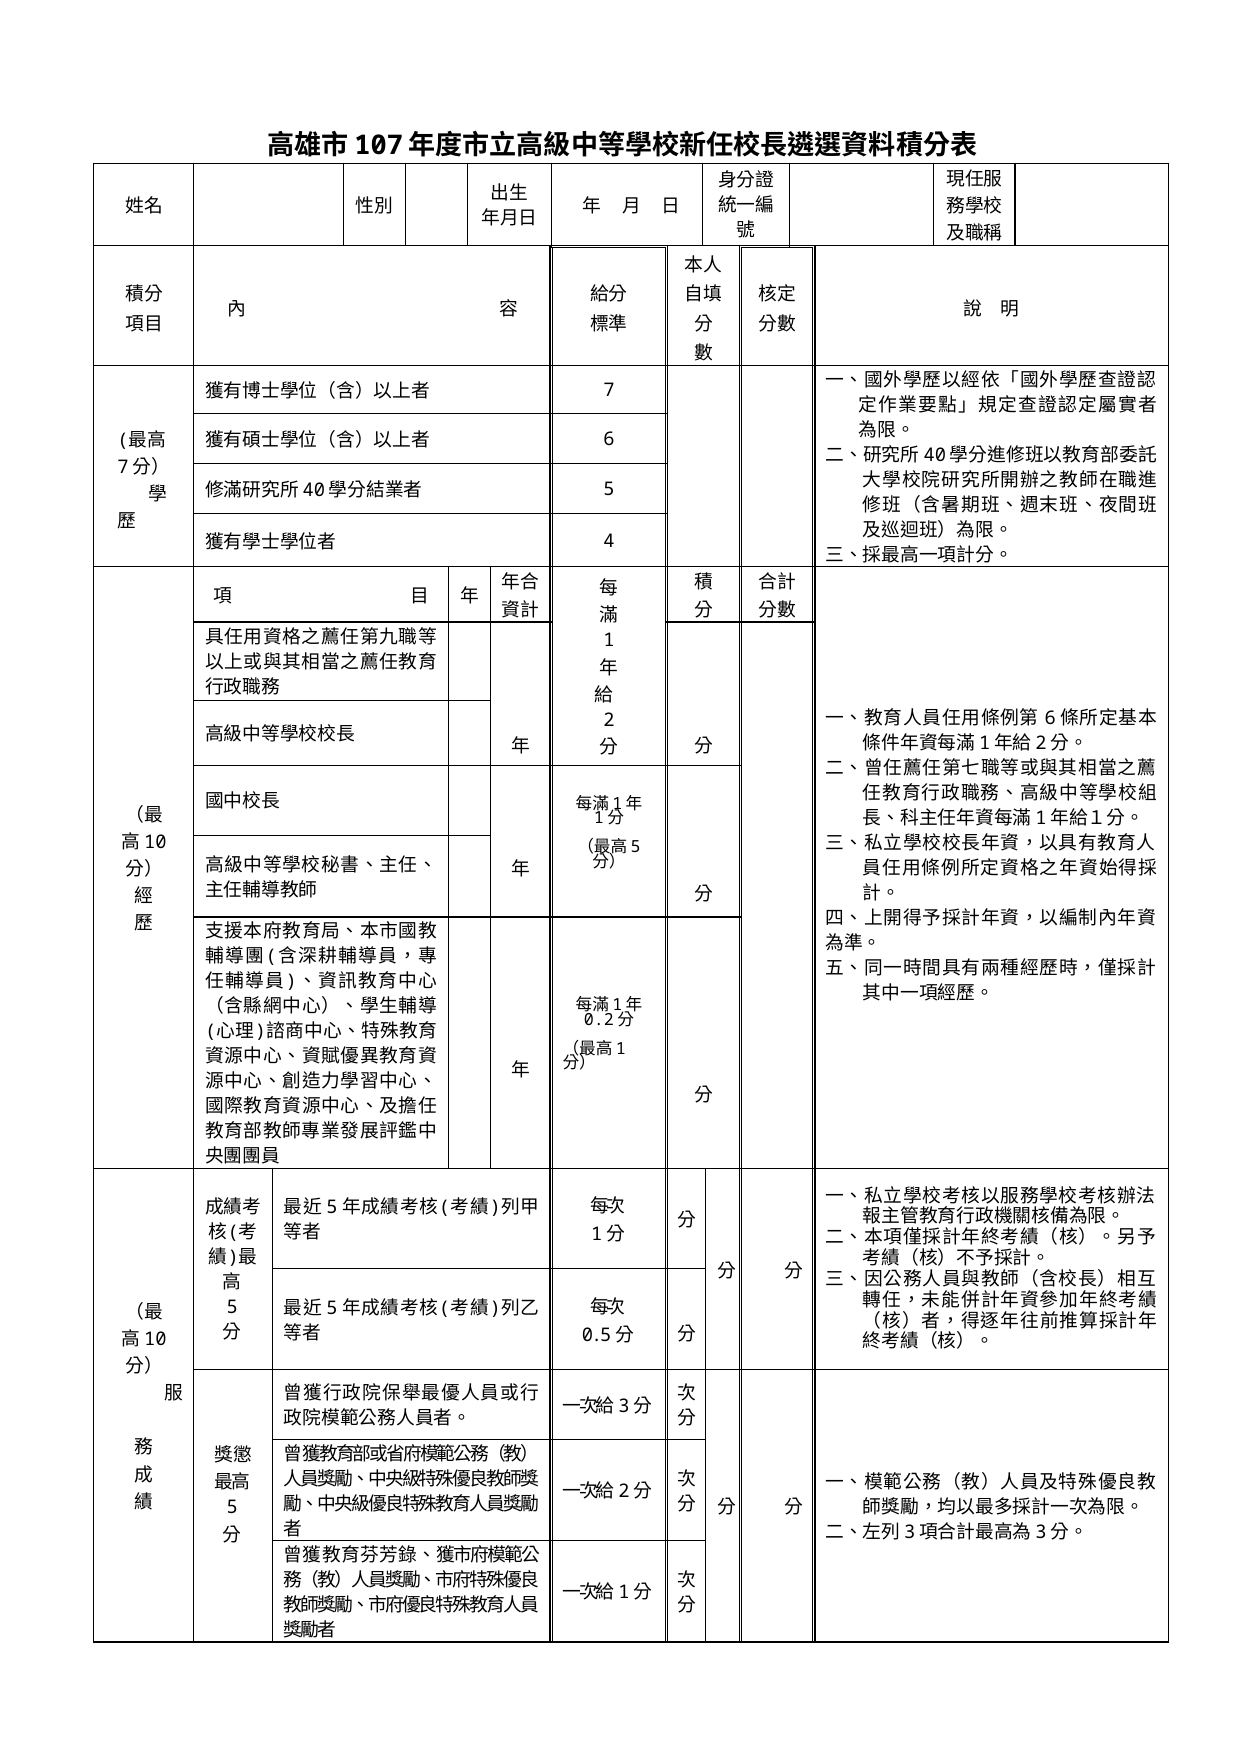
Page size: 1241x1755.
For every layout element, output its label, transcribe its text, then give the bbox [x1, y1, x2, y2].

table_cell 次 分 [668, 1440, 705, 1540]
table_cell 曾獲行政院保舉最優人員或行政院模範公務人員者。 [273, 1370, 549, 1439]
table_cell 分 [668, 918, 739, 1167]
table_cell 一次給2分 [553, 1440, 665, 1540]
table_cell 成績考核(考績)最高 5 分 [194, 1169, 272, 1369]
table_cell 曾獲教育部或省府模範公務（教）人員獎勵、中央級特殊優良教師獎勵、中央級優良特殊教育人員獎勵者 [273, 1440, 549, 1540]
table_cell 最近5年成績考核(考績)列甲等者 [273, 1169, 549, 1268]
table_cell 分 [742, 1169, 812, 1369]
table_cell 分 [706, 1370, 739, 1641]
table_cell 高級中等學校秘書、主任、主任輔導教師 [194, 836, 448, 916]
table_cell 7 [553, 366, 665, 412]
table_cell 說 明 [816, 246, 1168, 365]
table_cell 次 分 [668, 1541, 705, 1641]
table_cell [449, 836, 490, 916]
table_cell 每 滿 1 年 給 2 分 [553, 567, 665, 765]
table_cell （最高10分） 經 歷 [94, 567, 193, 1167]
table_cell 國中校長 [194, 766, 448, 834]
table_cell 項 目 [194, 567, 448, 621]
table_cell 分 [706, 1169, 739, 1369]
table_cell 一、國外學歷以經依「國外學歷查證認定作業要點」規定查證認定屬實者為限。 二、研究所40學分進修班以教育部委託大學校院研究所開辦之教師在職進修班（含暑期班、週末班、夜間班及巡迴班）為限。 三、採最高一項計分。 [816, 366, 1168, 566]
table_cell 一、模範公務（教）人員及特殊優良教師獎勵，均以最多採計一次為限。 二、左列3項合計最高為3分。 [816, 1370, 1168, 1641]
table_cell 獲有博士學位（含）以上者 [194, 366, 549, 412]
table_cell 每滿1年 0.2分 （最高1分） [553, 918, 665, 1167]
table_cell 分 [668, 623, 739, 765]
table_cell [449, 623, 490, 700]
table_header 年 月 日 [552, 164, 702, 245]
table_cell 曾獲教育芬芳錄、獲市府模範公務（教）人員獎勵、市府特殊優良教師獎勵、市府優良特殊教育人員獎勵者 [273, 1541, 549, 1641]
text 高雄市107年度市立高級中等學校新任校長遴選資料積分表 [94, 123, 1151, 162]
table_cell 每次 0.5分 [553, 1269, 665, 1369]
table_cell [449, 918, 490, 1167]
table_cell 一、私立學校考核以服務學校考核辦法報主管教育行政機關核備為限。 二、本項僅採計年終考績（核）。另予考績（核）不予採計。 三、因公務人員與教師（含校長）相互轉任，未能併計年資參加年終考績（核）者，得逐年往前推算採計年終考績（核）。 [816, 1169, 1168, 1369]
table_header 性別 [344, 164, 405, 245]
table_cell 支援本府教育局、本市國教輔導團(含深耕輔導員，專任輔導員)、資訊教育中心（含縣網中心）、學生輔導(心理)諮商中心、特殊教育資源中心、資賦優異教育資源中心、創造力學習中心、國際教育資源中心、及擔任教育部教師專業發展評鑑中央團團員 [194, 918, 448, 1167]
table_cell 6 [553, 414, 665, 463]
table_cell 高級中等學校校長 [194, 701, 448, 765]
table_cell 一次給3分 [553, 1370, 665, 1439]
table_cell 本人自填 分 數 [668, 246, 739, 365]
table_header 現任服務學校及職稱 [934, 164, 1014, 245]
table_header [790, 164, 933, 245]
table_header 出生 年月日 [468, 164, 551, 245]
table_cell 合計 分數 [742, 567, 812, 621]
table_cell 具任用資格之薦任第九職等以上或與其相當之薦任教育行政職務 [194, 623, 448, 700]
table_cell 5 [553, 464, 665, 513]
table_cell [449, 766, 490, 834]
table_cell （最高10分） 服 務 成 績 [94, 1169, 193, 1641]
table_header 姓名 [94, 164, 193, 245]
table_cell [449, 701, 490, 765]
table_cell 積 分 [668, 567, 739, 621]
table_cell 獲有學士學位者 [194, 514, 549, 566]
table_cell 最近5年成績考核(考績)列乙等者 [273, 1269, 549, 1369]
table_cell 修滿研究所40學分結業者 [194, 464, 549, 513]
table_cell 分 [742, 1370, 812, 1641]
table_cell 獎懲 最高 5 分 [194, 1370, 272, 1641]
table_cell 分 [668, 1269, 705, 1369]
table_header [1016, 164, 1168, 245]
table_cell 給分 標準 [553, 248, 665, 365]
table_cell 年 [491, 918, 549, 1167]
table_cell 年 [449, 567, 490, 621]
table_cell 分 [668, 766, 739, 916]
table_cell 每滿1年 1分 （最高5分） [553, 766, 665, 916]
table_cell 積分 項目 [94, 246, 193, 365]
table_cell 一次給1分 [553, 1541, 665, 1641]
table_cell (最高7分） 學 歷 [94, 366, 193, 566]
table_cell 年 [491, 623, 549, 765]
table_cell 核定 分數 [742, 248, 812, 365]
table_header 身分證統一編號 [703, 164, 789, 245]
table_cell [742, 623, 812, 1167]
table_cell 每次 1分 [553, 1169, 665, 1268]
table_cell [133, 567, 184, 578]
table_cell 次 分 [668, 1370, 705, 1439]
table_cell 內 容 [194, 246, 549, 365]
table_header [406, 164, 467, 245]
table_cell [668, 366, 739, 566]
table_cell 年 [491, 766, 549, 916]
table_cell 分 [668, 1169, 705, 1268]
table_cell 年合 資計 [491, 567, 549, 621]
table_header [194, 164, 343, 245]
table_cell [742, 366, 812, 566]
table_cell 一、教育人員任用條例第6條所定基本條件年資每滿1年給2分。 二、曾任薦任第七職等或與其相當之薦任教育行政職務、高級中等學校組長、科主任年資每滿1年給１分。 三、私立學校校長年資，以具有教育人員任用條例所定資格之年資始得採計。 四、上開得予採計年資，以編制內年資為準。 五、同一時間具有兩種經歷時，僅採計其中一項經歷。 [816, 567, 1168, 1167]
table_cell 獲有碩士學位（含）以上者 [194, 414, 549, 463]
table_cell 4 [553, 514, 665, 566]
